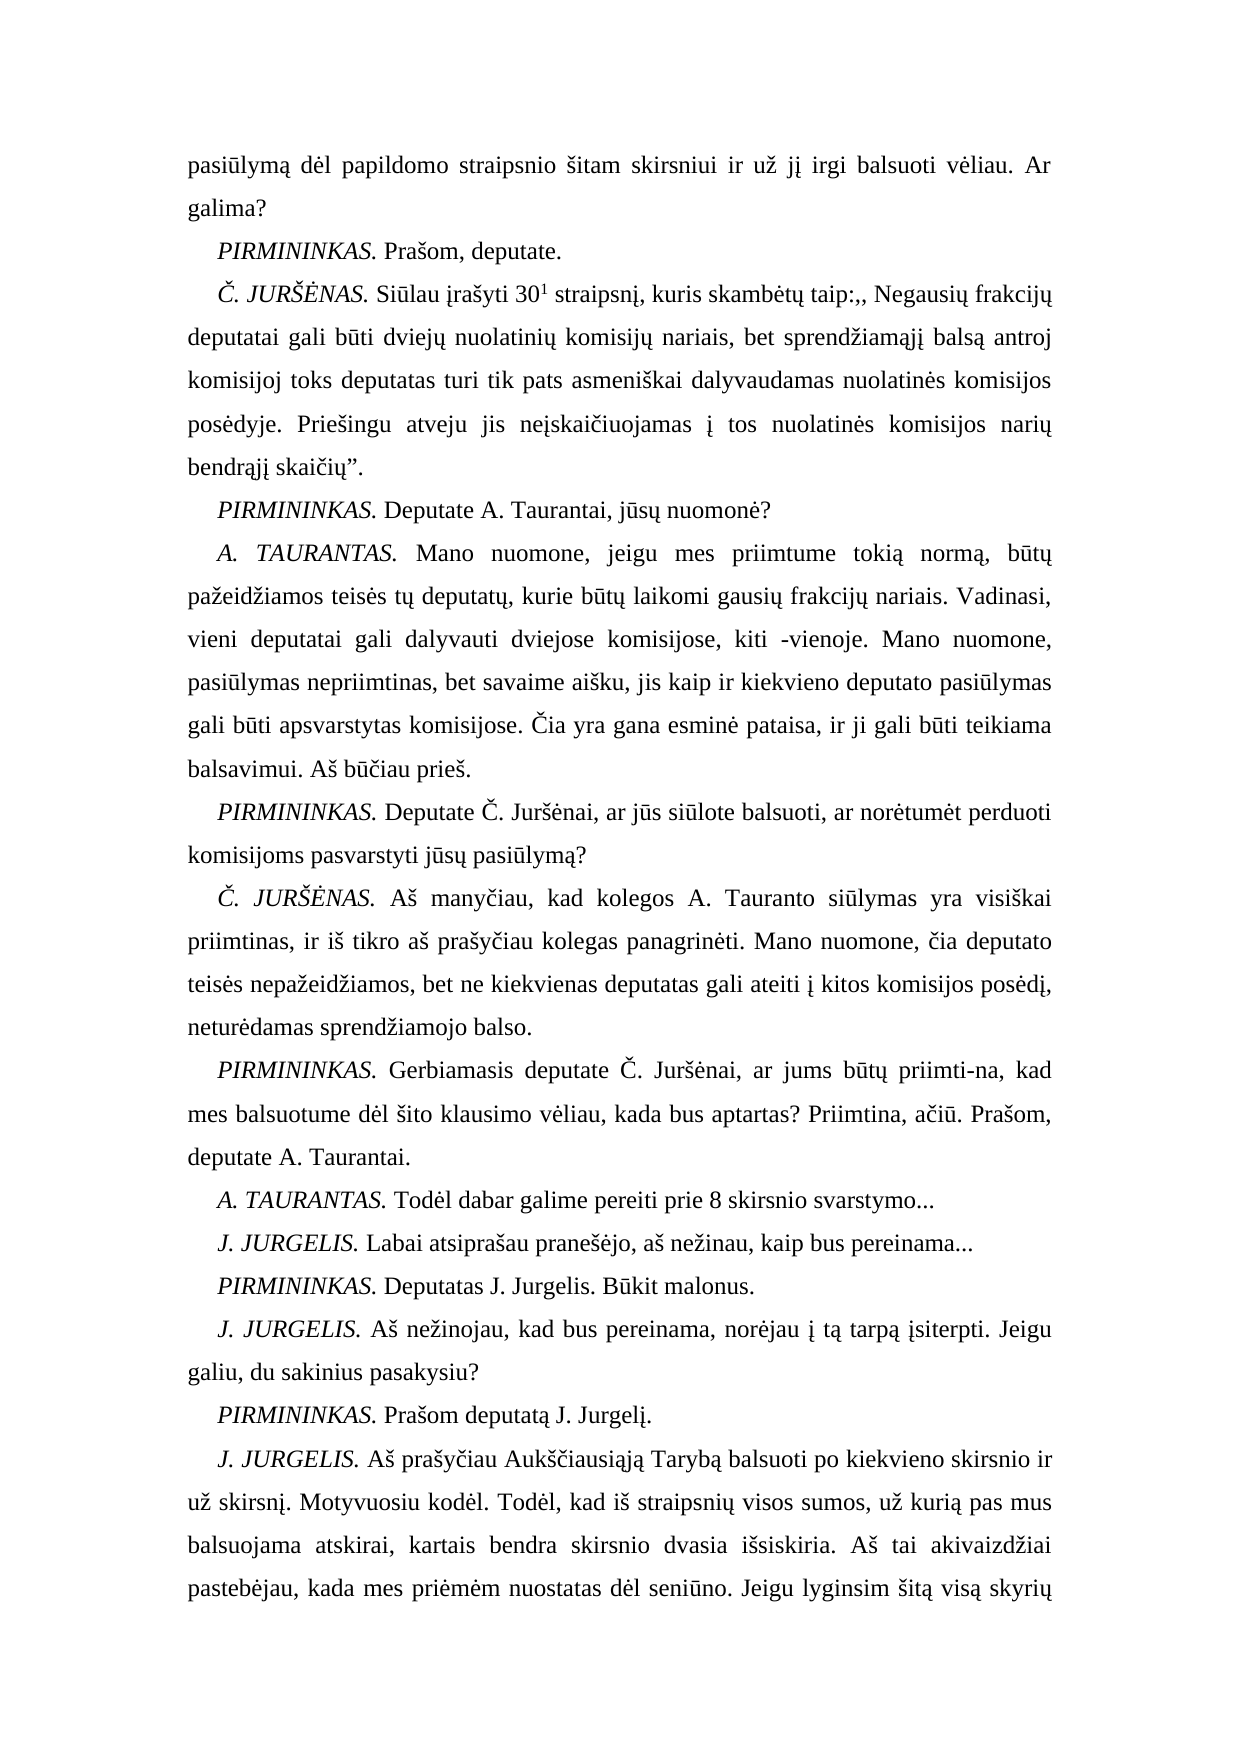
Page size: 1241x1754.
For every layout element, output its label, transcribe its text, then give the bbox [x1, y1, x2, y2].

text A. TAURANTAS. Todėl dabar galime pereiti prie 8 skirsnio svarstymo... [187, 1185, 1053, 1214]
text PIRMININKAS. Gerbiamasis deputate Č. Juršėnai, ar jums būtų priimti-na, kad mes balsuotume dėl šito klausimo vėliau, kada bus aptartas? Priimtina, ačiū. Prašom, deputate A. Taurantai. [187, 1056, 1053, 1171]
text Č. JURŠĖNAS. Aš manyčiau, kad kolegos A. Tauranto siūlymas yra visiškai priimtinas, ir iš tikro aš prašyčiau kolegas panagrinėti. Mano nuomone, čia deputato teisės nepažeidžiamos, bet ne kiekvienas deputatas gali ateiti į kitos komisijos posėdį, neturėdamas sprendžiamojo balso. [187, 883, 1053, 1041]
text PIRMININKAS. Deputate A. Taurantai, jūsų nuomonė? [187, 495, 1053, 524]
text PIRMININKAS. Prašom deputatą J. Jurgelį. [187, 1401, 1053, 1429]
text J. JURGELIS. Aš prašyčiau Aukščiausiąją Tarybą balsuoti po kiekvieno skirsnio ir už skirsnį. Motyvuosiu kodėl. Todėl, kad iš straipsnių visos sumos, už kurią pas mus balsuojama atskirai, kartais bendra skirsnio dvasia išsiskiria. Aš tai akivaizdžiai pastebėjau, kada mes priėmėm nuostatas dėl seniūno. Jeigu lyginsim šitą visą skyrių [187, 1444, 1053, 1602]
text A. TAURANTAS. Mano nuomone, jeigu mes priimtume tokią normą, būtų pažeidžiamos teisės tų deputatų, kurie būtų laikomi gausių frakcijų nariais. Vadinasi, vieni deputatai gali dalyvauti dviejose komisijose, kiti -vienoje. Mano nuomone, pasiūlymas nepriimtinas, bet savaime aišku, jis kaip ir kiekvieno deputato pasiūlymas gali būti apsvarstytas komisijose. Čia yra gana esminė pataisa, ir ji gali būti teikiama balsavimui. Aš būčiau prieš. [187, 538, 1053, 782]
text PIRMININKAS. Deputatas J. Jurgelis. Būkit malonus. [187, 1271, 1053, 1300]
text pasiūlymą dėl papildomo straipsnio šitam skirsniui ir už jį irgi balsuoti vėliau. Ar galima? [187, 150, 1053, 222]
text PIRMININKAS. Prašom, deputate. [187, 236, 1053, 265]
text Č. JURŠĖNAS. Siūlau įrašyti 301 straipsnį, kuris skambėtų taip:,, Negausių frakcijų deputatai gali būti dviejų nuolatinių komisijų nariais, bet sprendžiamąjį balsą antroj komisijoj toks deputatas turi tik pats asmeniškai dalyvaudamas nuolatinės komisijos posėdyje. Priešingu atveju jis neįskaičiuojamas į tos nuolatinės komisijos narių bendrąjį skaičių”. [187, 279, 1053, 481]
text J. JURGELIS. Aš nežinojau, kad bus pereinama, norėjau į tą tarpą įsiterpti. Jeigu galiu, du sakinius pasakysiu? [187, 1314, 1053, 1386]
text PIRMININKAS. Deputate Č. Juršėnai, ar jūs siūlote balsuoti, ar norėtumėt perduoti komisijoms pasvarstyti jūsų pasiūlymą? [187, 797, 1053, 869]
text J. JURGELIS. Labai atsiprašau pranešėjo, aš nežinau, kaip bus pereinama... [187, 1228, 1053, 1257]
